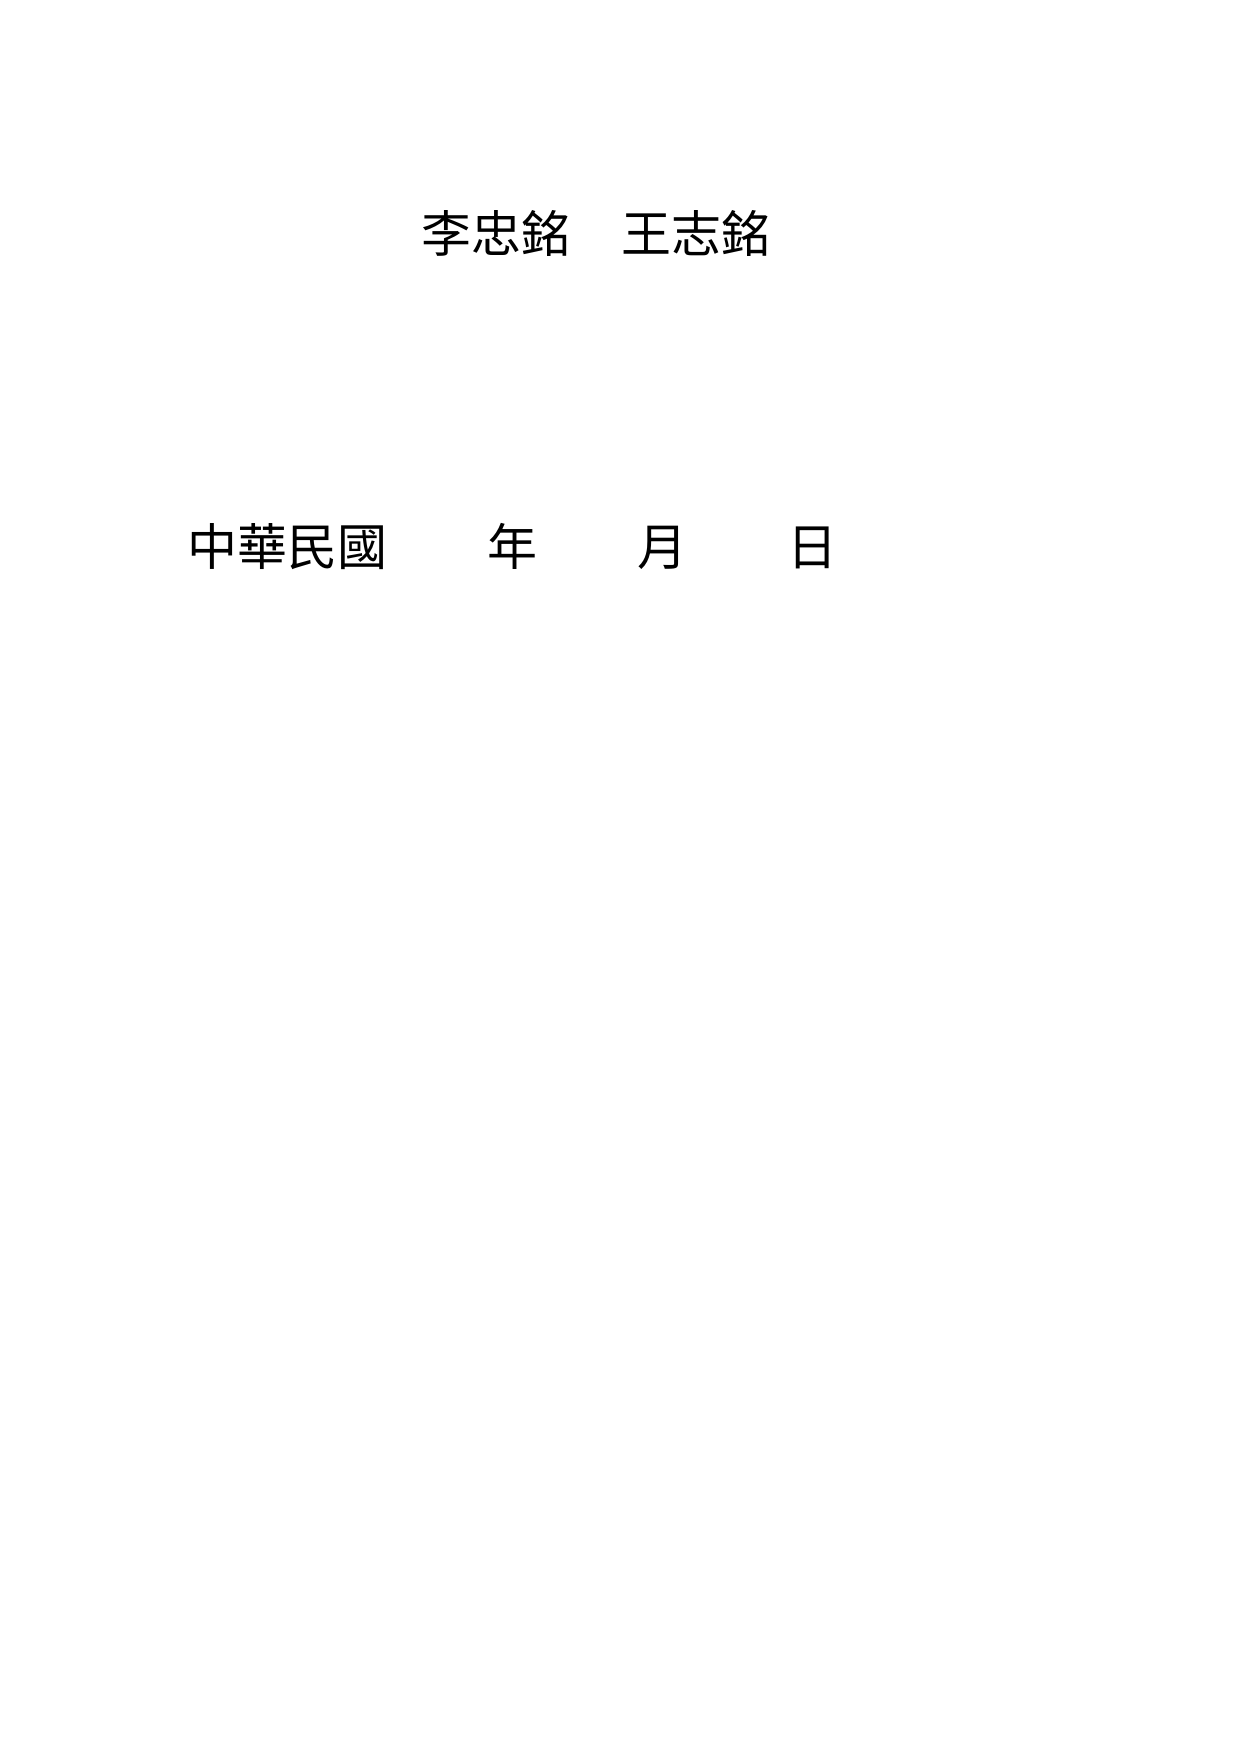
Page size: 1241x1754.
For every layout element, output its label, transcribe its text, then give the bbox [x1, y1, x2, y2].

text 中華民國 年 月 日 [187, 471, 1053, 596]
text 李忠銘 王志銘 [187, 158, 1053, 283]
